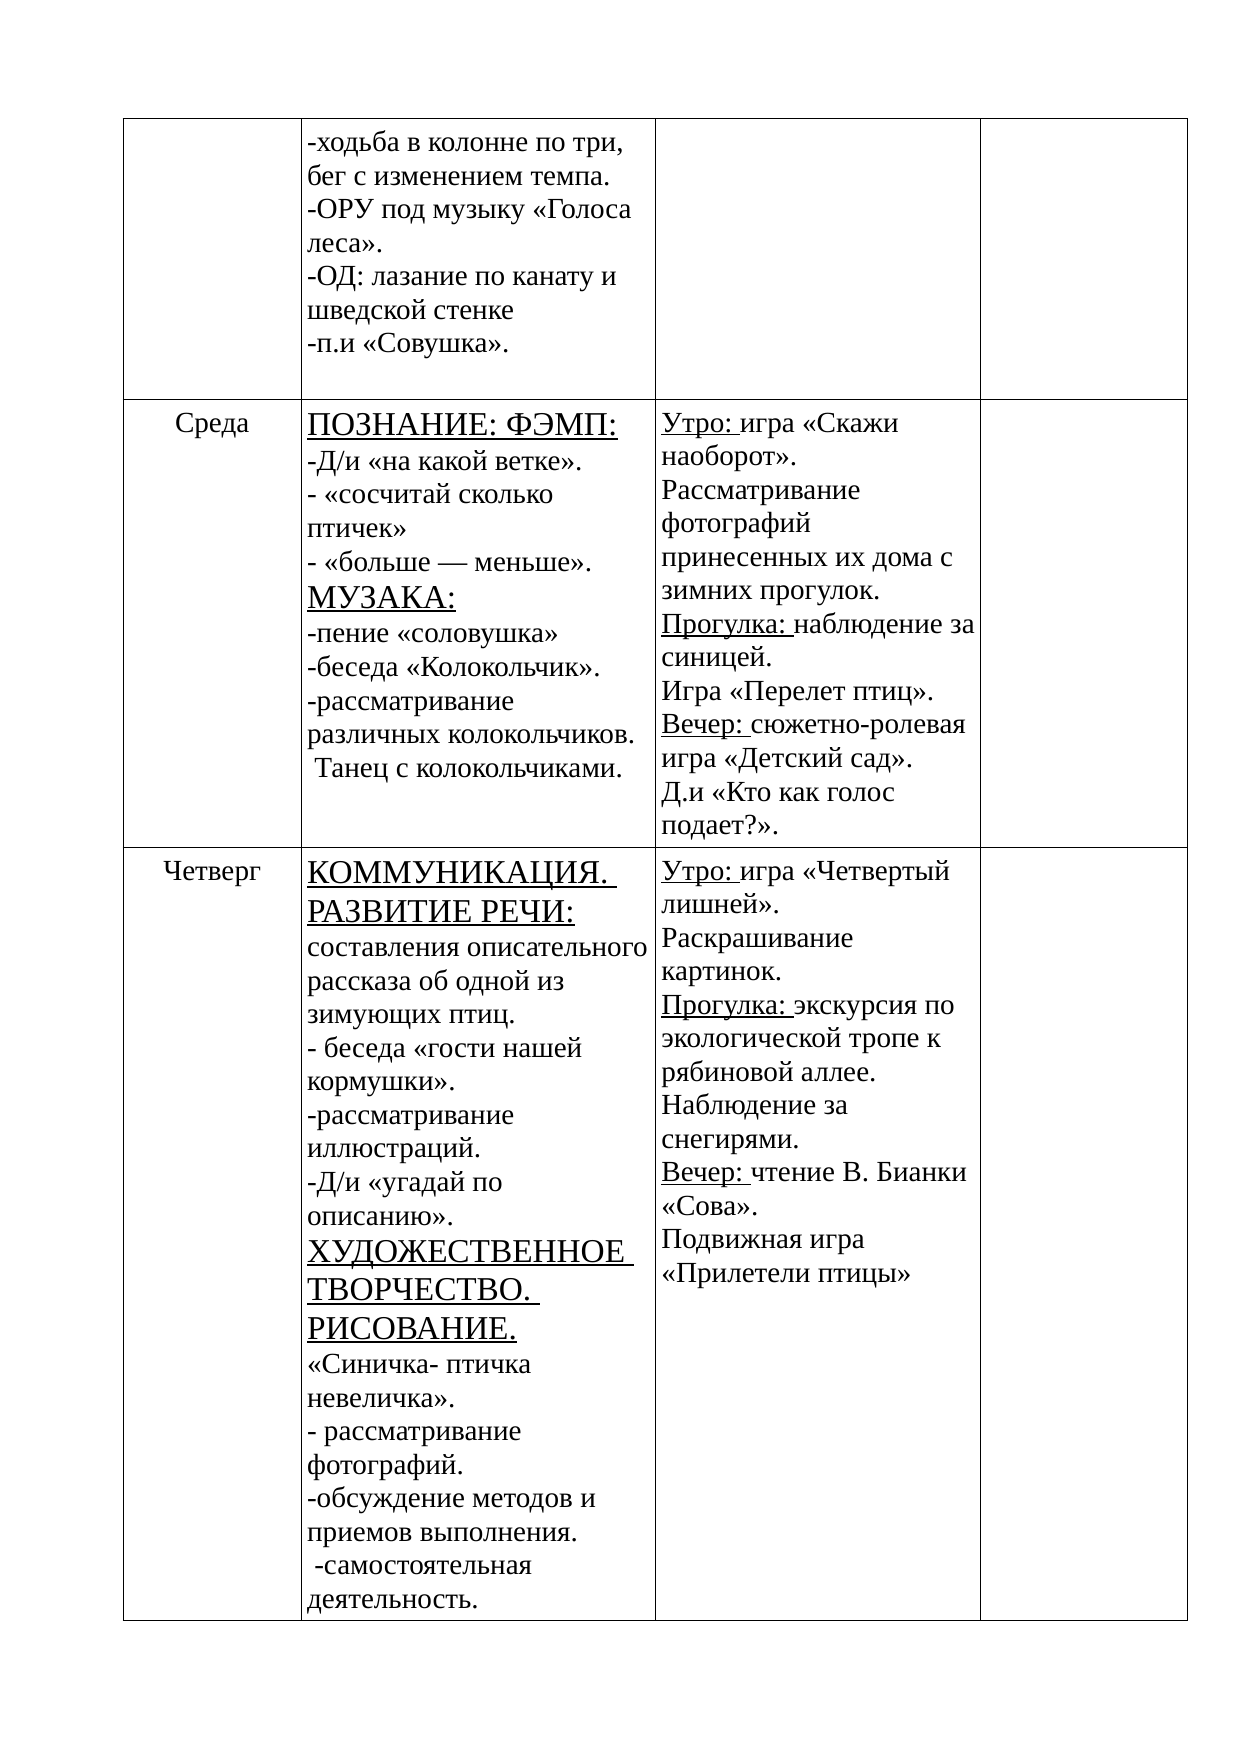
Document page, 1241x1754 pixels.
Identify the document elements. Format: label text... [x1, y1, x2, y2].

table_cell Среда [124, 400, 301, 846]
table_cell [124, 119, 301, 398]
table_cell [981, 119, 1187, 398]
table_cell [981, 848, 1187, 1620]
table_cell [981, 400, 1187, 846]
table_cell Четверг [124, 848, 301, 1620]
table_cell [656, 119, 980, 398]
table_cell КОММУНИКАЦИЯ. РАЗВИТИЕ РЕЧИ: составления описательного рассказа об одной из зимующих птиц. - беседа «гости нашей кормушки». -рассматривание иллюстраций. -Д/и «угадай по описанию». ХУДОЖЕСТВЕННОЕ ТВОРЧЕСТВО. РИСОВАНИЕ. «Синичка- птичка невеличка». - рассматривание фотографий. -обсуждение методов и приемов выполнения. -самостоятельная деятельность. [302, 848, 655, 1620]
table_cell Утро: игра «Четвертый лишней». Раскрашивание картинок. Прогулка: экскурсия по экологической тропе к рябиновой аллее. Наблюдение за снегирями. Вечер: чтение В. Бианки «Сова». Подвижная игра «Прилетели птицы» [656, 848, 980, 1620]
table_cell Утро: игра «Скажи наоборот». Рассматривание фотографий принесенных их дома с зимних прогулок. Прогулка: наблюдение за синицей. Игра «Перелет птиц». Вечер: сюжетно-ролевая игра «Детский сад». Д.и «Кто как голос подает?». [656, 400, 980, 846]
table_cell -ходьба в колонне по три, бег с изменением темпа. -ОРУ под музыку «Голоса леса». -ОД: лазание по канату и шведской стенке -п.и «Совушка». [302, 119, 655, 398]
table_cell ПОЗНАНИЕ: ФЭМП: -Д/и «на какой ветке». - «сосчитай сколько птичек» - «больше — меньше». МУЗАКА: -пение «соловушка» -беседа «Колокольчик». -рассматривание различных колокольчиков. Танец с колокольчиками. [302, 400, 655, 846]
